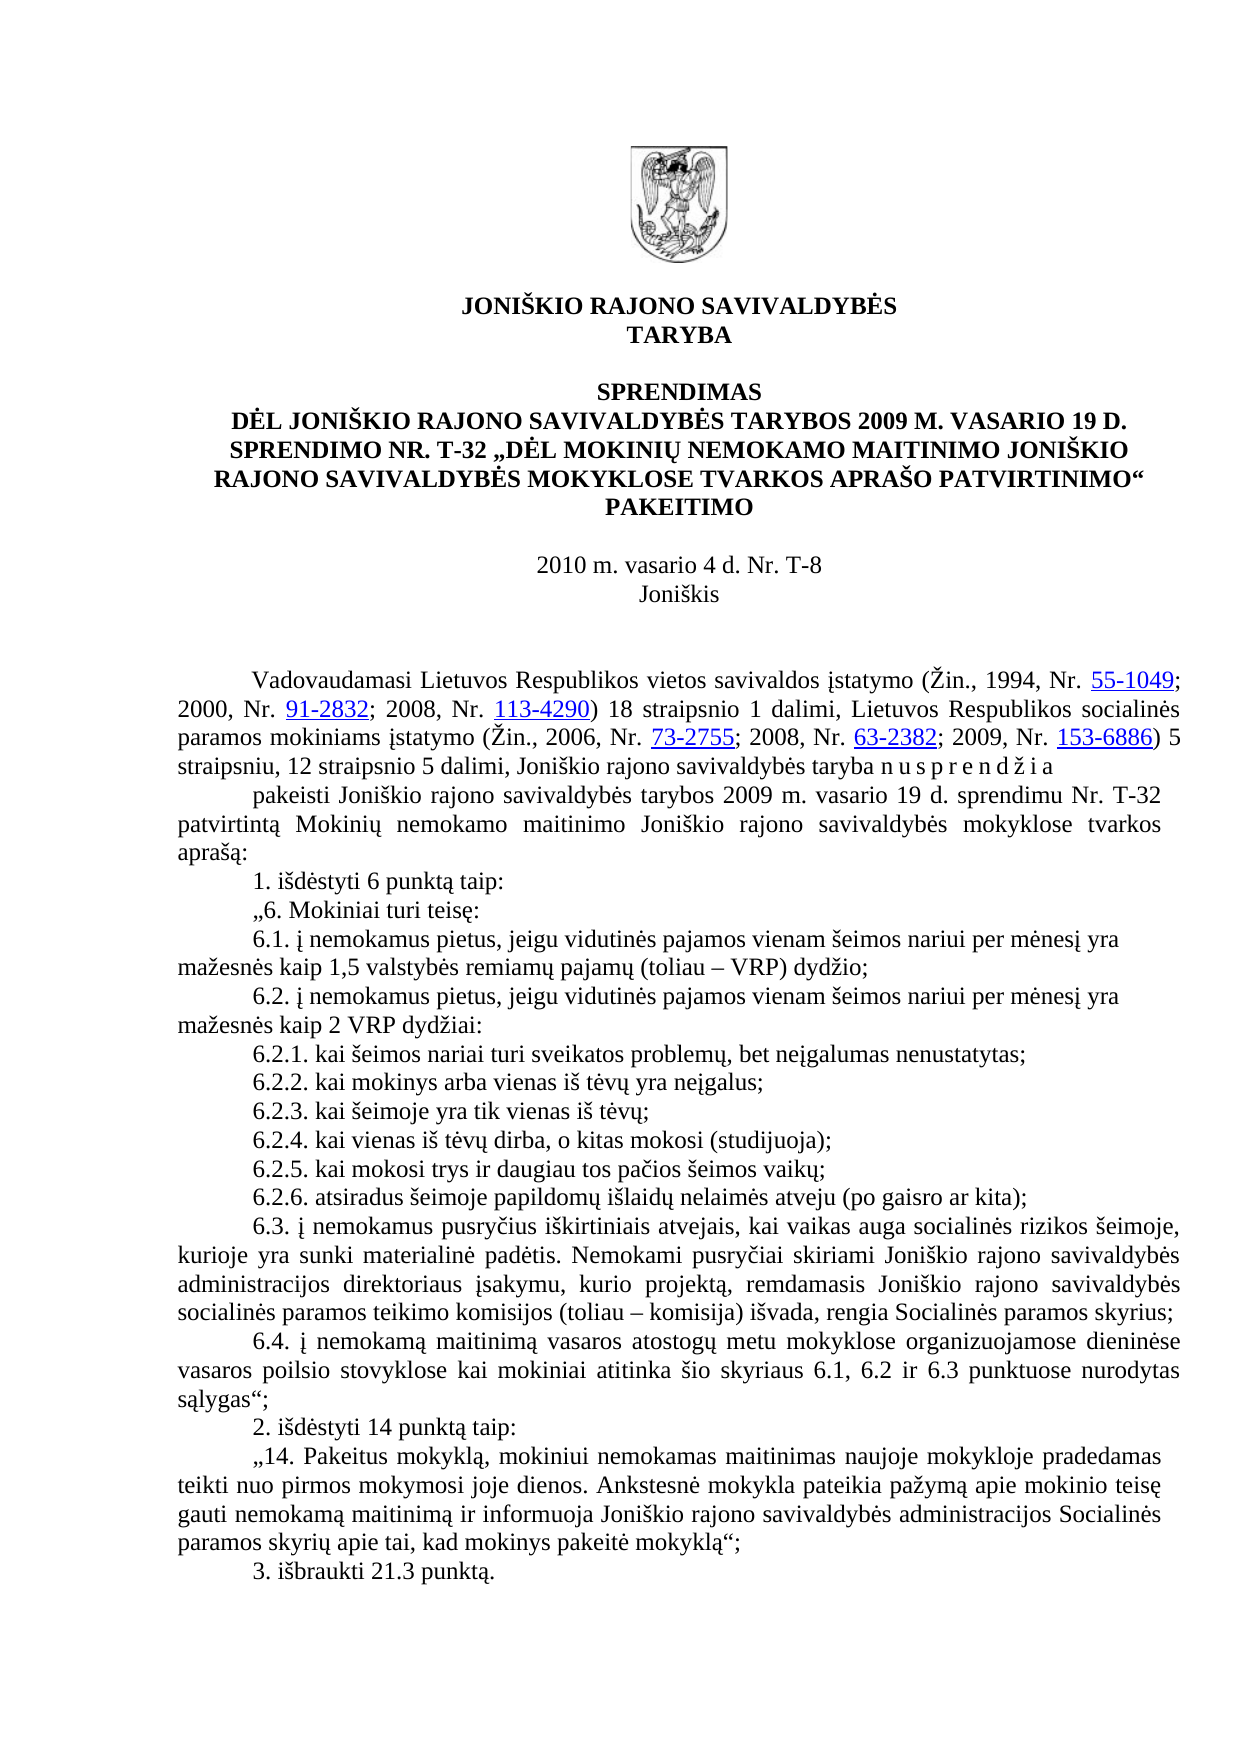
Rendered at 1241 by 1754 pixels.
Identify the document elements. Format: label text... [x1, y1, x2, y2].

text Joniškio rajono savivaldybės [177, 291, 1181, 320]
text 6.2.3. kai šeimoje yra tik vienas iš tėvų; [177, 1096, 1181, 1125]
text mažesnės kaip 2 VRP dydžiai: [177, 1010, 1181, 1039]
text Vadovaudamasi Lietuvos Respublikos vietos savivaldos įstatymo (Žin., 1994, Nr. 55-1049; 2000, Nr. 91-2832; 2008, Nr. 113-4290) 18 straipsnio 1 dalimi, Lietuvos Respublikos socialinės paramos mokiniams įstatymo (Žin., 2006, Nr. 73-2755; 2008, Nr. 63-2382; 2009, Nr. 153-6886) 5 straipsniu, 12 straipsnio 5 dalimi, Joniškio rajono savivaldybės taryba nusprendžia [177, 665, 1181, 780]
text pakeisti Joniškio rajono savivaldybės tarybos 2009 m. vasario 19 d. sprendimu Nr. T-32 patvirtintą Mokinių nemokamo maitinimo Joniškio rajono savivaldybės mokyklose tvarkos aprašą: [177, 780, 1162, 866]
text Joniškis [177, 579, 1181, 607]
text 6.1. į nemokamus pietus, jeigu vidutinės pajamos vienam šeimos nariui per mėnesį yra [177, 924, 1181, 952]
text DĖL JONIŠKIO RAJONO SAVIVALDYBĖS TARYBOS 2009 M. VASARIO 19 D. SPRENDIMO NR. T-32 „DĖL MOKINIŲ NEMOKAMO MAITINIMO JONIŠKIO RAJONO SAVIVALDYBĖS MOKYKLOSE TVARKOS APRAŠO PATVIRTINIMO“ PAKEITIMO [177, 406, 1181, 521]
text 6.3. į nemokamus pusryčius iškirtiniais atvejais, kai vaikas auga socialinės rizikos šeimoje, kurioje yra sunki materialinė padėtis. Nemokami pusryčiai skiriami Joniškio rajono savivaldybės administracijos direktoriaus įsakymu, kurio projektą, remdamasis Joniškio rajono savivaldybės socialinės paramos teikimo komisijos (toliau – komisija) išvada, rengia Socialinės paramos skyrius; [177, 1211, 1181, 1326]
text 2010 m. vasario 4 d. Nr. T-8 [177, 550, 1181, 579]
text „6. Mokiniai turi teisę: [177, 895, 1181, 924]
text 6.2.5. kai mokosi trys ir daugiau tos pačios šeimos vaikų; [177, 1154, 1181, 1182]
text 6.2.2. kai mokinys arba vienas iš tėvų yra neįgalus; [177, 1067, 1181, 1096]
text 2. išdėstyti 14 punktą taip: [177, 1412, 1181, 1441]
text 3. išbraukti 21.3 punktą. [177, 1556, 1181, 1585]
text SPRENDIMAS [177, 377, 1181, 406]
text 1. išdėstyti 6 punktą taip: [252, 866, 1162, 895]
text „14. Pakeitus mokyklą, mokiniui nemokamas maitinimas naujoje mokykloje pradedamas teikti nuo pirmos mokymosi joje dienos. Ankstesnė mokykla pateikia pažymą apie mokinio teisę gauti nemokamą maitinimą ir informuoja Joniškio rajono savivaldybės administracijos Socialinės paramos skyrių apie tai, kad mokinys pakeitė mokyklą“; [177, 1441, 1162, 1556]
text 6.2.4. kai vienas iš tėvų dirba, o kitas mokosi (studijuoja); [177, 1125, 1181, 1154]
text 6.2.6. atsiradus šeimoje papildomų išlaidų nelaimės atveju (po gaisro ar kita); [177, 1182, 1181, 1211]
text 6.4. į nemokamą maitinimą vasaros atostogų metu mokyklose organizuojamose dieninėse vasaros poilsio stovyklose kai mokiniai atitinka šio skyriaus 6.1, 6.2 ir 6.3 punktuose nurodytas sąlygas“; [177, 1326, 1181, 1412]
text 6.2.1. kai šeimos nariai turi sveikatos problemų, bet neįgalumas nenustatytas; [177, 1039, 1181, 1067]
text mažesnės kaip 1,5 valstybės remiamų pajamų (toliau – VRP) dydžio; [177, 952, 1181, 981]
text TARYBA [177, 320, 1181, 349]
text 6.2. į nemokamus pietus, jeigu vidutinės pajamos vienam šeimos nariui per mėnesį yra [177, 981, 1181, 1010]
